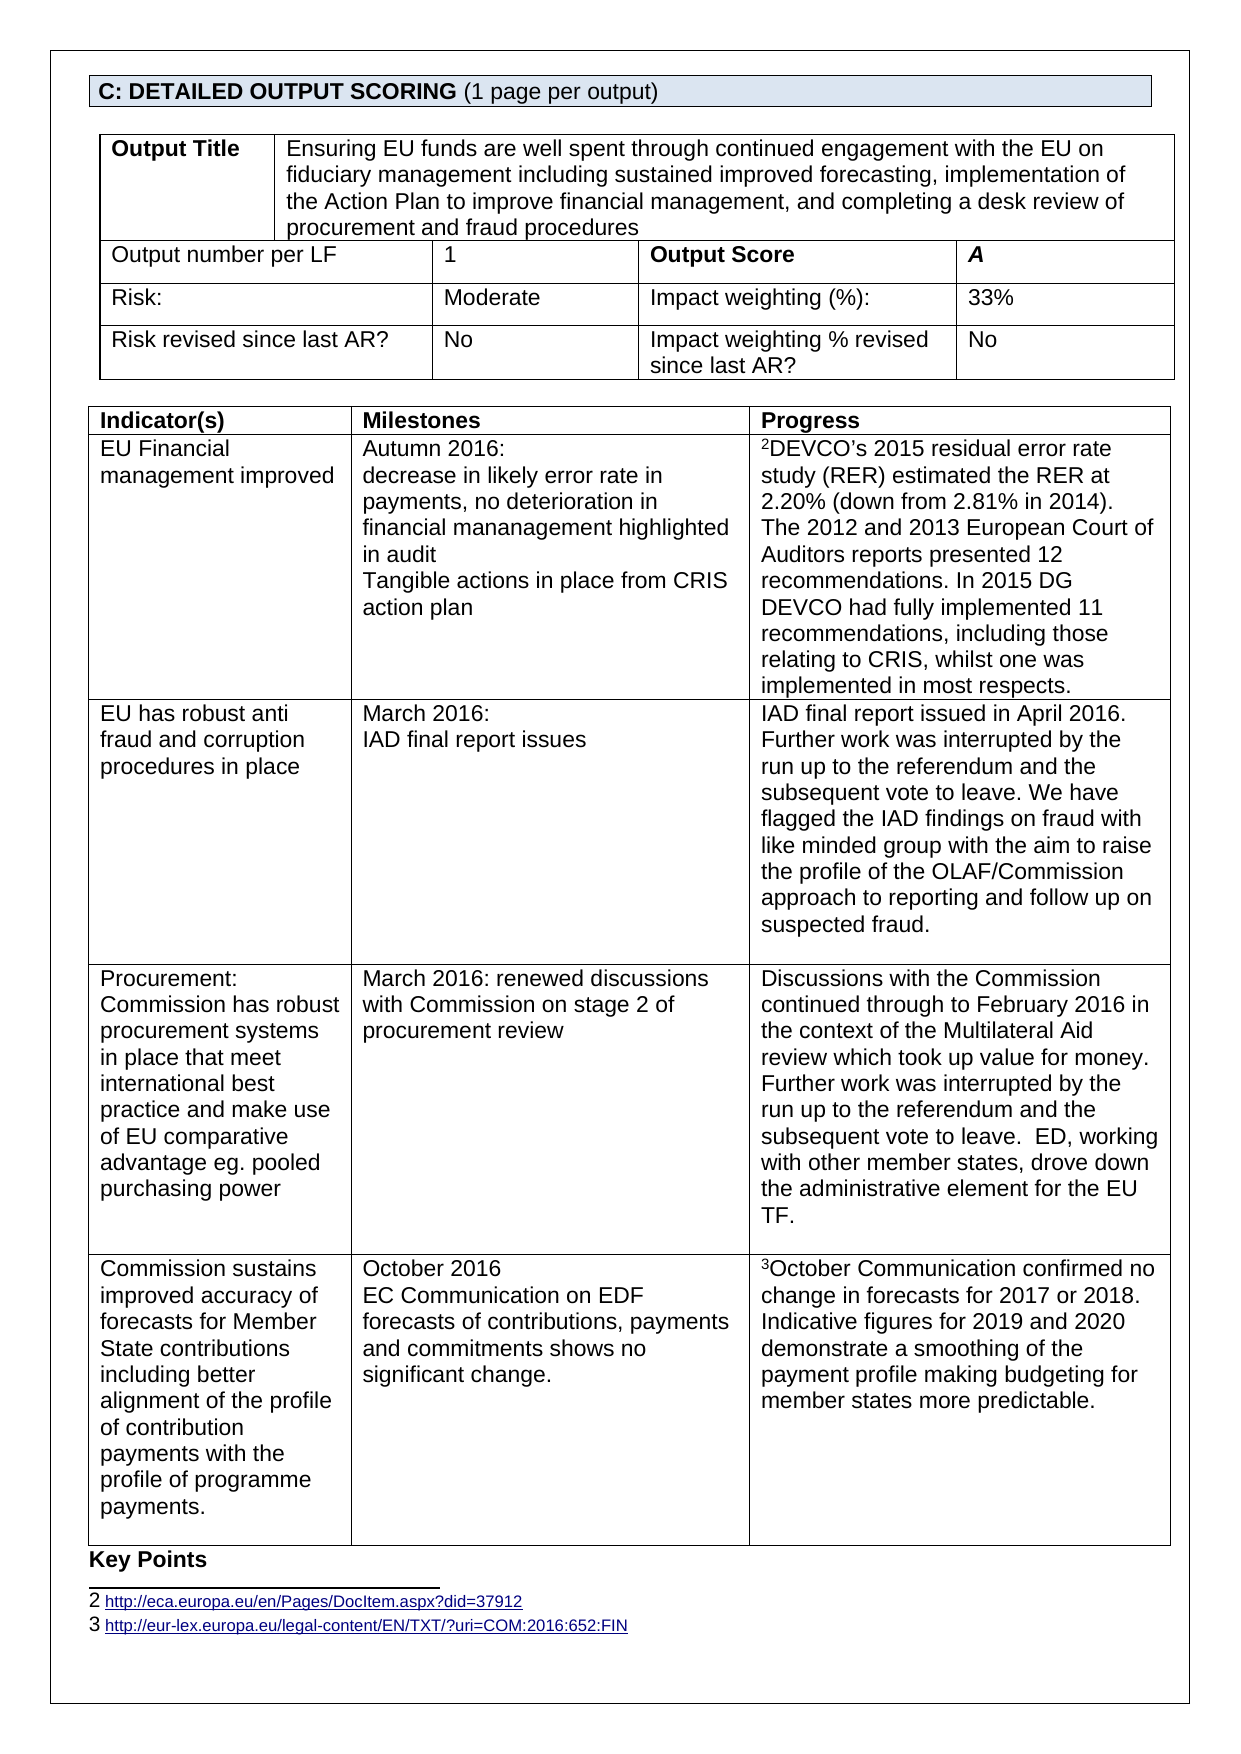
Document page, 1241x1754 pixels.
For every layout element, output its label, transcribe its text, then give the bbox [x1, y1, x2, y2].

table_cell No [433, 326, 638, 378]
table_cell March 2016: renewed discussions with Commission on stage 2 of procurement review [352, 965, 749, 1254]
table_cell Procurement: Commission has robust procurement systems in place that meet international best practice and make use of EU comparative advantage eg. pooled purchasing power [89, 965, 351, 1254]
table_header Milestones [352, 407, 749, 434]
table_header Progress [750, 407, 1170, 434]
text Key Points [89, 1546, 1152, 1573]
table_cell DEVCO’s 2015 residual error rate study (RER) estimated the RER at 2.20% (down from 2.81% in 2014). The 2012 and 2013 European Court of Auditors reports presented 12 recommendations. In 2015 DG DEVCO had fully implemented 11 recommendations, including those relating to CRIS, whilst one was implemented in most respects. [750, 435, 1170, 699]
table_cell October 2016 EC Communication on EDF forecasts of contributions, payments and commitments shows no significant change. [352, 1255, 749, 1545]
table_cell 33% [957, 284, 1174, 325]
subtitle C: DETAILED OUTPUT SCORING (1 page per output) [90, 76, 1151, 106]
table_cell Autumn 2016: decrease in likely error rate in payments, no deterioration in financial mananagement highlighted in audit Tangible actions in place from CRIS action plan [352, 435, 749, 699]
table_cell Impact weighting (%): [639, 284, 956, 325]
table_header Ensuring EU funds are well spent through continued engagement with the EU on fiduciary management including sustained improved forecasting, implementation of the Action Plan to improve financial management, and completing a desk review of procurement and fraud procedures [275, 135, 1174, 240]
table_cell Output Score [639, 241, 956, 282]
table_header Indicator(s) [89, 407, 351, 434]
table_cell March 2016: IAD final report issues [352, 700, 749, 963]
table_cell Impact weighting % revised since last AR? [639, 326, 956, 378]
table_cell EU has robust anti fraud and corruption procedures in place [89, 700, 351, 963]
table_cell IAD final report issued in April 2016. Further work was interrupted by the run up to the referendum and the subsequent vote to leave. We have flagged the IAD findings on fraud with like minded group with the aim to raise the profile of the OLAF/Commission approach to reporting and follow up on suspected fraud. [750, 700, 1170, 963]
table_cell Risk revised since last AR? [101, 326, 432, 378]
table_cell Commission sustains improved accuracy of forecasts for Member State contributions including better alignment of the profile of contribution payments with the profile of programme payments. [89, 1255, 351, 1545]
table_cell October Communication confirmed no change in forecasts for 2017 or 2018. Indicative figures for 2019 and 2020 demonstrate a smoothing of the payment profile making budgeting for member states more predictable. [750, 1255, 1170, 1545]
table_cell Output number per LF [101, 241, 432, 282]
table_cell No [957, 326, 1174, 378]
table_cell Moderate [433, 284, 638, 325]
table_cell EU Financial management improved [89, 435, 351, 699]
table_cell 1 [433, 241, 638, 282]
table_cell Risk: [101, 284, 432, 325]
table_cell Discussions with the Commission continued through to February 2016 in the context of the Multilateral Aid review which took up value for money. Further work was interrupted by the run up to the referendum and the subsequent vote to leave. ED, working with other member states, drove down the administrative element for the EU TF. [750, 965, 1170, 1254]
table_cell A [957, 241, 1174, 282]
table_header Output Title [101, 135, 274, 240]
